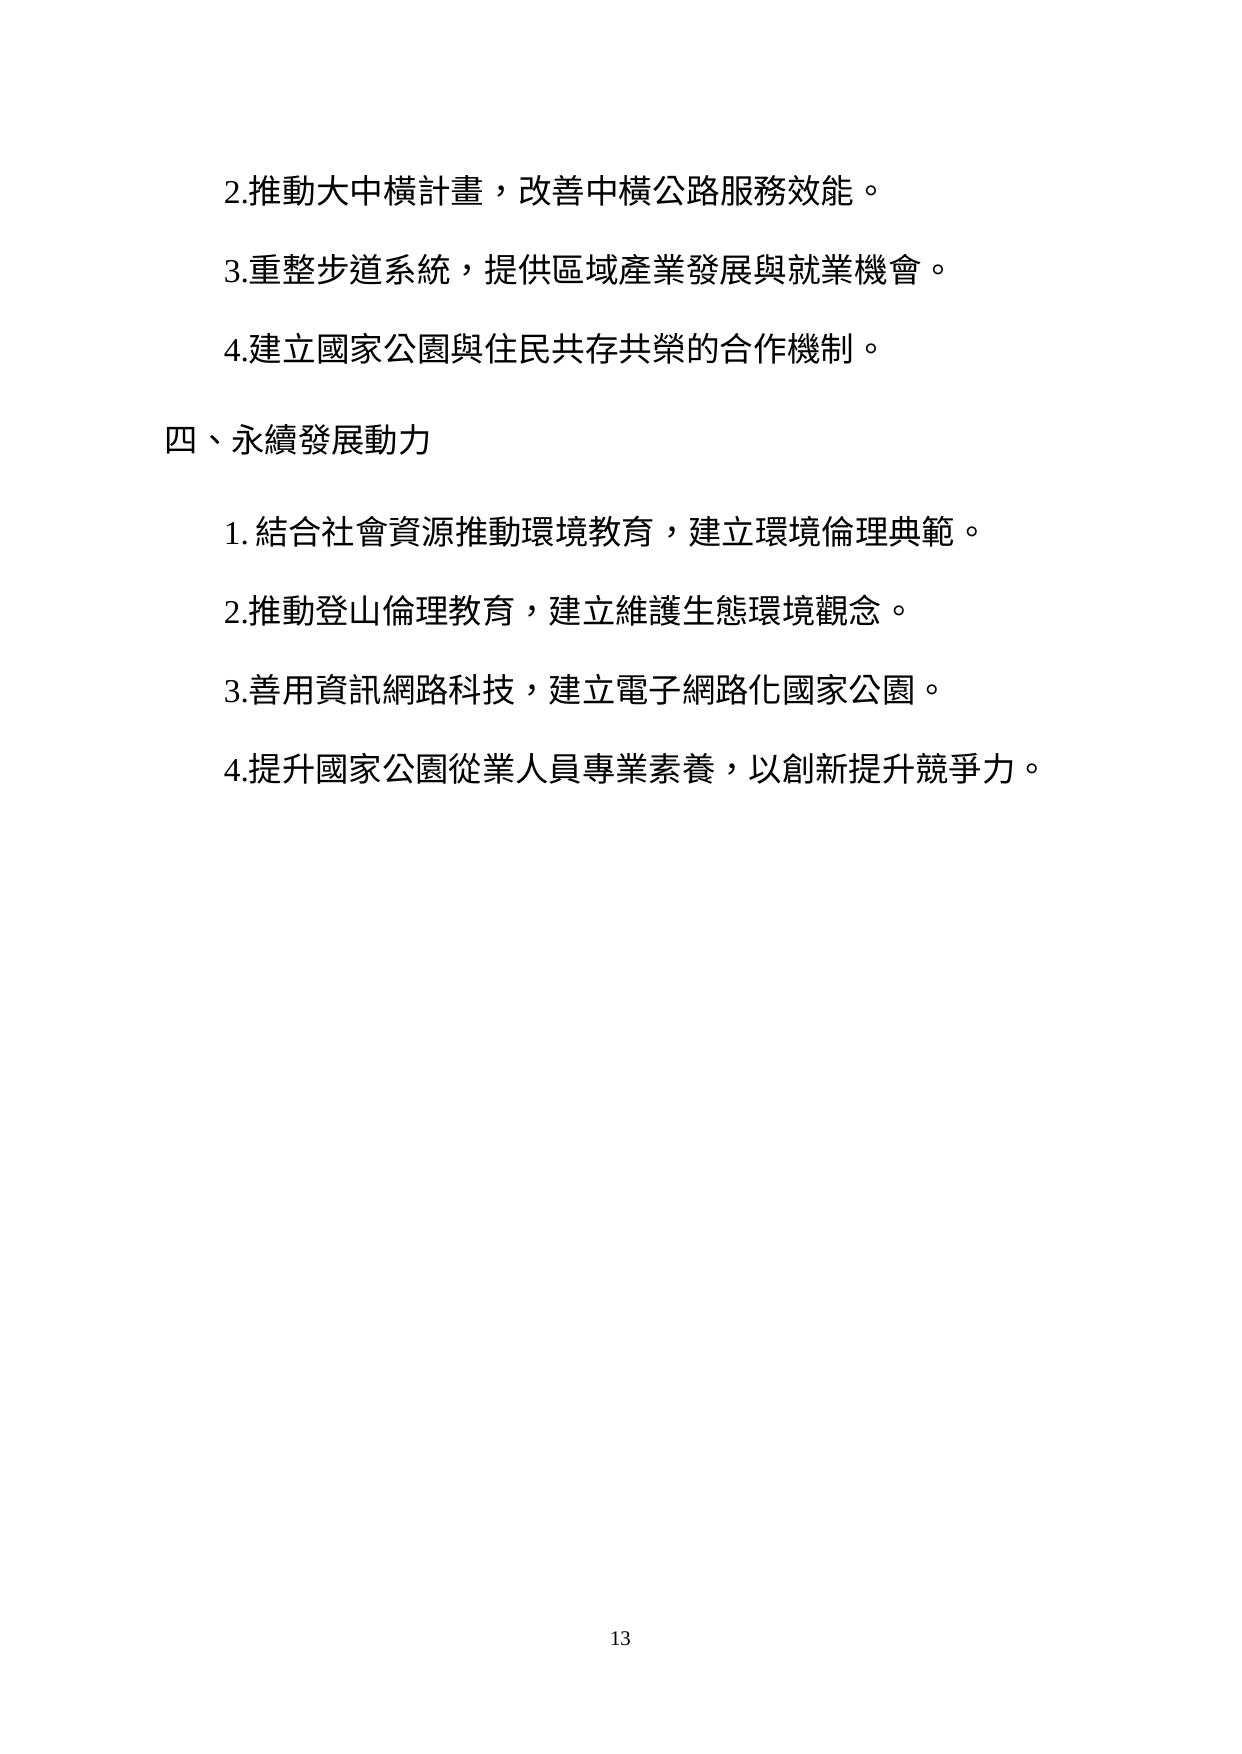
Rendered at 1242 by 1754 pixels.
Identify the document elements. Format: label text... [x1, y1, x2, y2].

text 4.建立國家公園與住民共存共榮的合作機制。 [223, 323, 1067, 371]
text 3.重整步道系統，提供區域產業發展與就業機會。 [223, 244, 1067, 292]
text 2.推動登山倫理教育，建立維護生態環境觀念。 [224, 585, 1067, 633]
text 4.提升國家公園從業人員專業素養，以創新提升競爭力。 [224, 743, 1067, 791]
text 1. 結合社會資源推動環境教育，建立環境倫理典範。 [224, 506, 1067, 554]
text 四、永續發展動力 [164, 414, 1067, 462]
text 3.善用資訊網路科技，建立電子網路化國家公園。 [224, 664, 1067, 712]
text 2.推動大中橫計畫，改善中橫公路服務效能。 [223, 164, 1067, 213]
